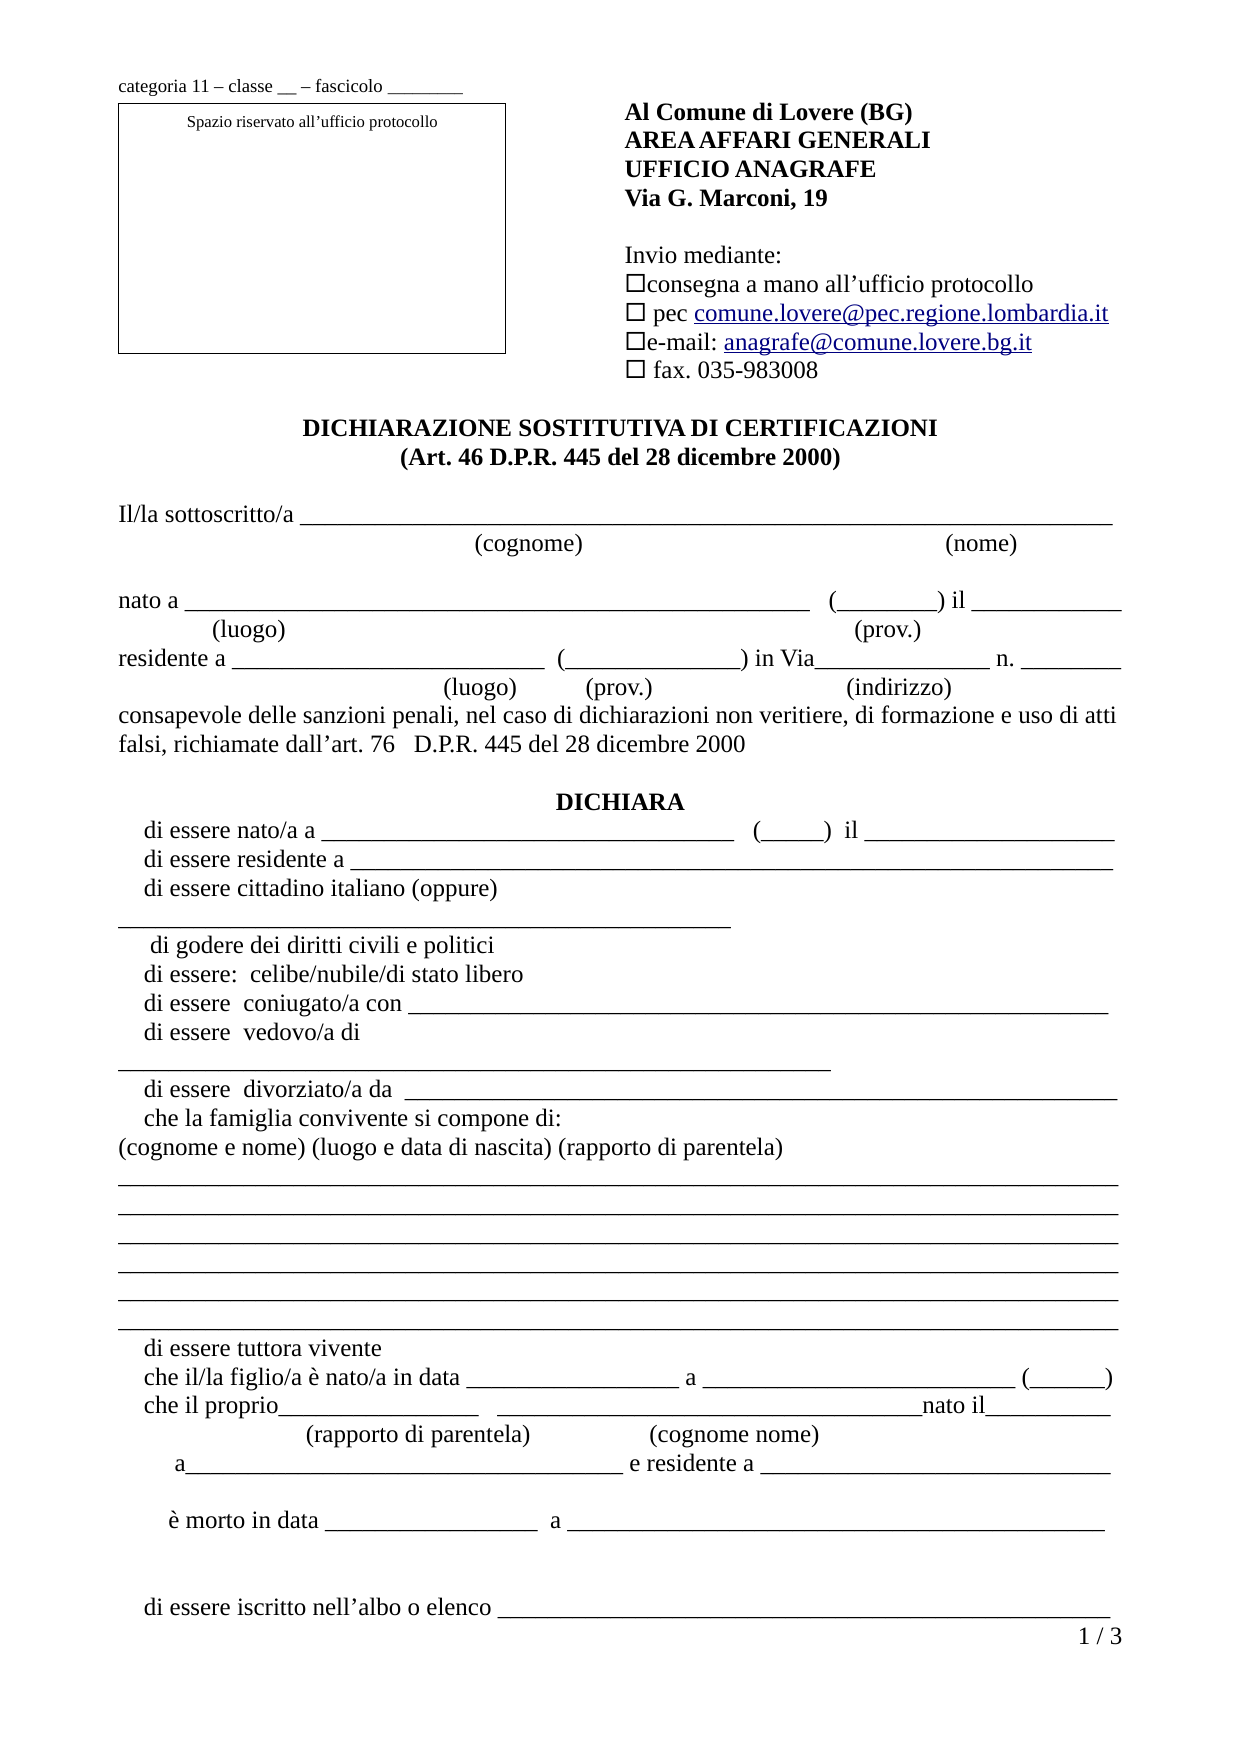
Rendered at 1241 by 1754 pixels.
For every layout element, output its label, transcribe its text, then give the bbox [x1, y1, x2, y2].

text ________________________________________________________________________________ [118, 1189, 1122, 1218]
text  di essere coniugato/a con ________________________________________________________ [118, 988, 1122, 1017]
text  di essere vedovo/a di _________________________________________________________ [118, 1017, 1122, 1074]
text ________________________________________________________________________________ [118, 1218, 1122, 1247]
text Via G. Marconi, 19 [624, 183, 1122, 212]
text  di essere divorziato/a da _________________________________________________________ [118, 1074, 1122, 1103]
text e-mail: anagrafe@comune.lovere.bg.it [624, 327, 1122, 355]
text  che il/la figlio/a è nato/a in data _________________ a _________________________ (______) [118, 1362, 1122, 1390]
text (Art. 46 D.P.R. 445 del 28 dicembre 2000) [118, 442, 1122, 470]
text consegna a mano all’ufficio protocollo [624, 269, 1122, 298]
text consapevole delle sanzioni penali, nel caso di dichiarazioni non veritiere, di formazione e uso di atti falsi, richiamate dall’art. 76 D.P.R. 445 del 28 dicembre 2000 [118, 700, 1122, 758]
text  di essere tuttora vivente [118, 1333, 1122, 1362]
text  di essere: celibe/nubile/di stato libero [118, 959, 1122, 988]
text residente a _________________________ (______________) in Via______________ n. ________ [118, 643, 1122, 672]
text  che la famiglia convivente si compone di: [118, 1103, 1122, 1132]
text DICHIARAZIONE SOSTITUTIVA DI CERTIFICAZIONI [118, 413, 1122, 442]
text nato a __________________________________________________ (________) il ____________ [118, 585, 1122, 614]
text Al Comune di Lovere (BG) [624, 97, 1122, 125]
text  fax. 035-983008 [624, 355, 1122, 384]
text (luogo) (prov.) [118, 614, 1122, 643]
text ________________________________________________________________________________ [118, 1160, 1122, 1189]
text  che il proprio________________ __________________________________nato il__________ [118, 1390, 1122, 1419]
text  di essere cittadino italiano (oppure) _________________________________________________ [118, 873, 1122, 930]
text (cognome) (nome) [118, 528, 1122, 557]
text Spazio riservato all’ufficio protocollo [134, 112, 490, 131]
text  di essere iscritto nell’albo o elenco _________________________________________________ [118, 1592, 1122, 1620]
text [119, 104, 505, 353]
text AREA AFFARI GENERALI [624, 125, 1122, 154]
text ________________________________________________________________________________ [118, 1247, 1122, 1275]
text Invio mediante: [624, 240, 1122, 269]
text DICHIARA [118, 787, 1122, 815]
text ________________________________________________________________________________ [118, 1275, 1122, 1304]
text Il/la sottoscritto/a _________________________________________________________________ [118, 499, 1122, 528]
text a___________________________________ e residente a ____________________________ [118, 1448, 1122, 1477]
text (luogo) (prov.) (indirizzo) [118, 672, 1122, 700]
text  di godere dei diritti civili e politici [118, 930, 1122, 959]
text UFFICIO ANAGRAFE [624, 154, 1122, 183]
text (rapporto di parentela) (cognome nome) [118, 1419, 1122, 1448]
text è morto in data _________________ a ___________________________________________ [118, 1505, 1122, 1534]
text categoria 11 – classe __ – fascicolo _________ [118, 75, 1122, 97]
text (cognome e nome) (luogo e data di nascita) (rapporto di parentela) [118, 1132, 1122, 1160]
text  pec comune.lovere@pec.regione.lombardia.it [624, 298, 1122, 327]
text ________________________________________________________________________________ [118, 1304, 1122, 1333]
text  di essere nato/a a _________________________________ (_____) il ____________________ [118, 815, 1122, 844]
text  di essere residente a _____________________________________________________________ [118, 844, 1122, 873]
